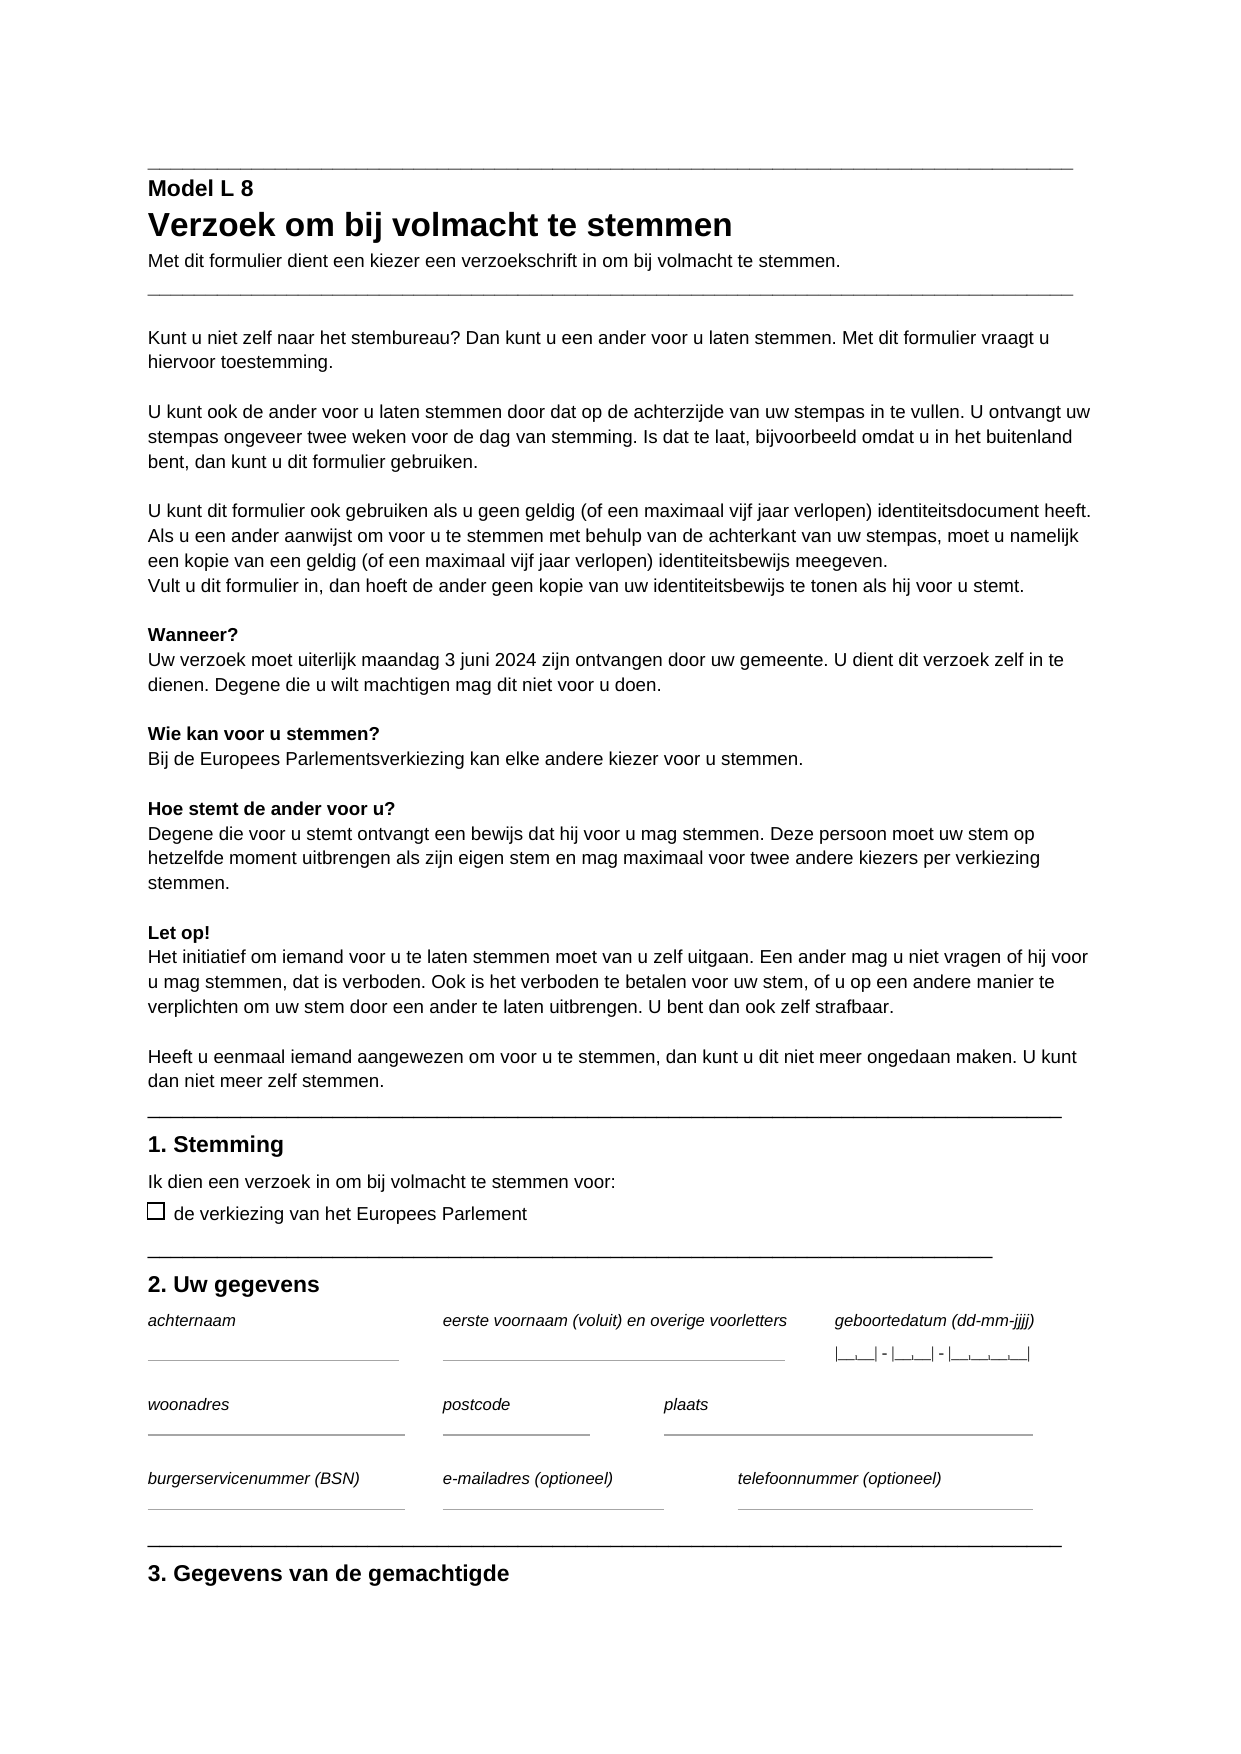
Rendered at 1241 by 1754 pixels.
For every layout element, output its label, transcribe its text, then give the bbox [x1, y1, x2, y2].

text Wie kan voor u stemmen? [148, 723, 1093, 745]
text Bij de Europees Parlementsverkiezing kan elke andere kiezer voor u stemmen. [148, 748, 1093, 769]
text _______________________________________________________________________________ [148, 1095, 1093, 1119]
text _________________________________________________________________________ [148, 1235, 1093, 1259]
text Model L 8 [148, 175, 1093, 201]
text ________________________________________________________________________________ [148, 148, 1093, 172]
text de verkiezing van het Europees Parlement [148, 1203, 1093, 1224]
text ________________________________________________________________________________ [148, 274, 1093, 298]
text Met dit formulier dient een kiezer een verzoekschrift in om bij volmacht te stemmen. [148, 249, 1093, 271]
text _______________________________________________________________________________ [148, 1524, 1093, 1548]
text Degene die voor u stemt ontvangt een bewijs dat hij voor u mag stemmen. Deze persoon moet uw stem op hetzelfde moment uitbrengen als zijn eigen stem en mag maximaal voor twee andere kiezers per verkiezing stemmen. [148, 822, 1093, 893]
text U kunt ook de ander voor u laten stemmen door dat op de achterzijde van uw stempas in te vullen. U ontvangt uw stempas ongeveer twee weken voor de dag van stemming. Is dat te laat, bijvoorbeeld omdat u in het buitenland bent, dan kunt u dit formulier gebruiken. [148, 401, 1093, 472]
text Wanneer? [148, 624, 1093, 646]
text Kunt u niet zelf naar het stembureau? Dan kunt u een ander voor u laten stemmen. Met dit formulier vraagt u hiervoor toestemming. [148, 327, 1093, 373]
text U kunt dit formulier ook gebruiken als u geen geldig (of een maximaal vijf jaar verlopen) identiteitsdocument heeft. Als u een ander aanwijst om voor u te stemmen met behulp van de achterkant van uw stempas, moet u namelijk een kopie van een geldig (of een maximaal vijf jaar verlopen) identiteitsbewijs meegeven. [148, 500, 1093, 571]
text burgerservicenummer (BSN) e-mailadres (optioneel) telefoonnummer (optioneel) [148, 1469, 1093, 1488]
text Ik dien een verzoek in om bij volmacht te stemmen voor: [148, 1171, 1093, 1192]
text Verzoek om bij volmacht te stemmen [148, 205, 1093, 244]
text Uw verzoek moet uiterlijk maandag 3 juni 2024 zijn ontvangen door uw gemeente. U dient dit verzoek zelf in te dienen. Degene die u wilt machtigen mag dit niet voor u doen. [148, 649, 1093, 695]
text Het initiatief om iemand voor u te laten stemmen moet van u zelf uitgaan. Een ander mag u niet vragen of hij voor u mag stemmen, dat is verboden. Ook is het verboden te betalen voor uw stem, of u op een andere manier te verplichten om uw stem door een ander te laten uitbrengen. U bent dan ook zelf strafbaar. [148, 946, 1093, 1017]
text Let op! [148, 922, 1093, 943]
text achternaam eerste voornaam (voluit) en overige voorletters geboortedatum (dd-mm-jjjj) [148, 1311, 1093, 1330]
text 2. Uw gegevens [148, 1271, 1093, 1297]
text Heeft u eenmaal iemand aangewezen om voor u te stemmen, dan kunt u dit niet meer ongedaan maken. U kunt dan niet meer zelf stemmen. [148, 1046, 1093, 1092]
text 3. Gegevens van de gemachtigde [148, 1560, 1093, 1586]
text Vult u dit formulier in, dan hoeft de ander geen kopie van uw identiteitsbewijs te tonen als hij voor u stemt. [148, 574, 1093, 596]
text 1. Stemming [148, 1131, 1093, 1157]
text woonadres postcode plaats [148, 1394, 1093, 1413]
text |__ı__| - |__ı__| - |__ı__ı__ı__| [148, 1339, 1093, 1363]
text Hoe stemt de ander voor u? [148, 798, 1093, 819]
